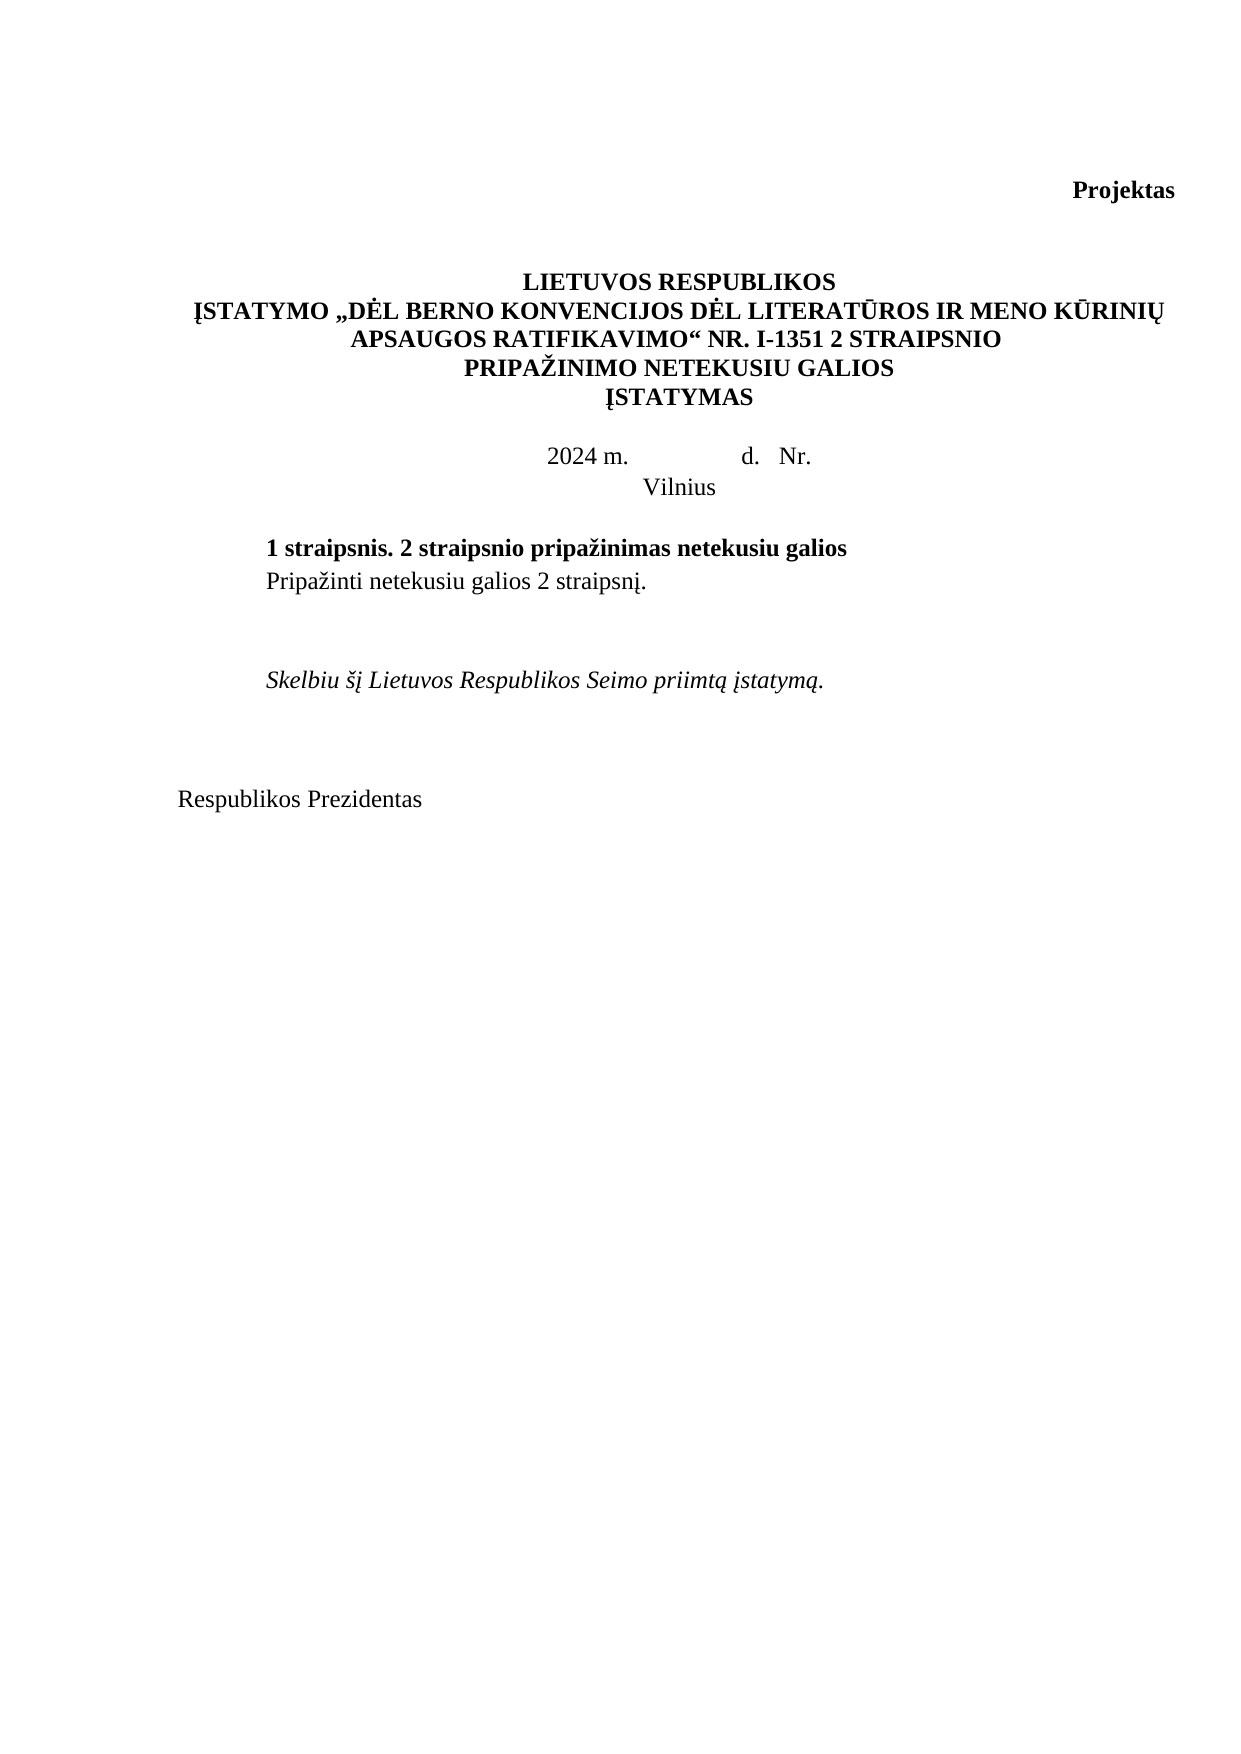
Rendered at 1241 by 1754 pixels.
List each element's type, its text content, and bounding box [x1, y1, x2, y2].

text PRIPAŽINIMO NETEKUSIU GALIOS [177, 353, 1181, 382]
text Pripažinti netekusiu galios 2 straipsnį. [177, 566, 1181, 595]
text ĮSTATYMAS [177, 382, 1181, 411]
text Respublikos Prezidentas [177, 784, 1181, 813]
text Projektas [177, 173, 1181, 204]
text 1 straipsnis. 2 straipsnio pripažinimas netekusiu galios [266, 533, 1181, 562]
text LIETUVOS RESPUBLIKOS [177, 267, 1181, 296]
text Vilnius [177, 471, 1181, 502]
text ĮSTATYMO „DĖL BERNO KONVENCIJOS DĖL LITERATŪROS IR MENO KŪRINIŲ APSAUGOS RATIFIKAVIMO“ NR. I-1351 2 STRAIPSNIO [177, 296, 1181, 353]
text 2024 m. d. Nr. [177, 439, 1181, 471]
text Skelbiu šį Lietuvos Respublikos Seimo priimtą įstatymą. [177, 665, 1181, 694]
